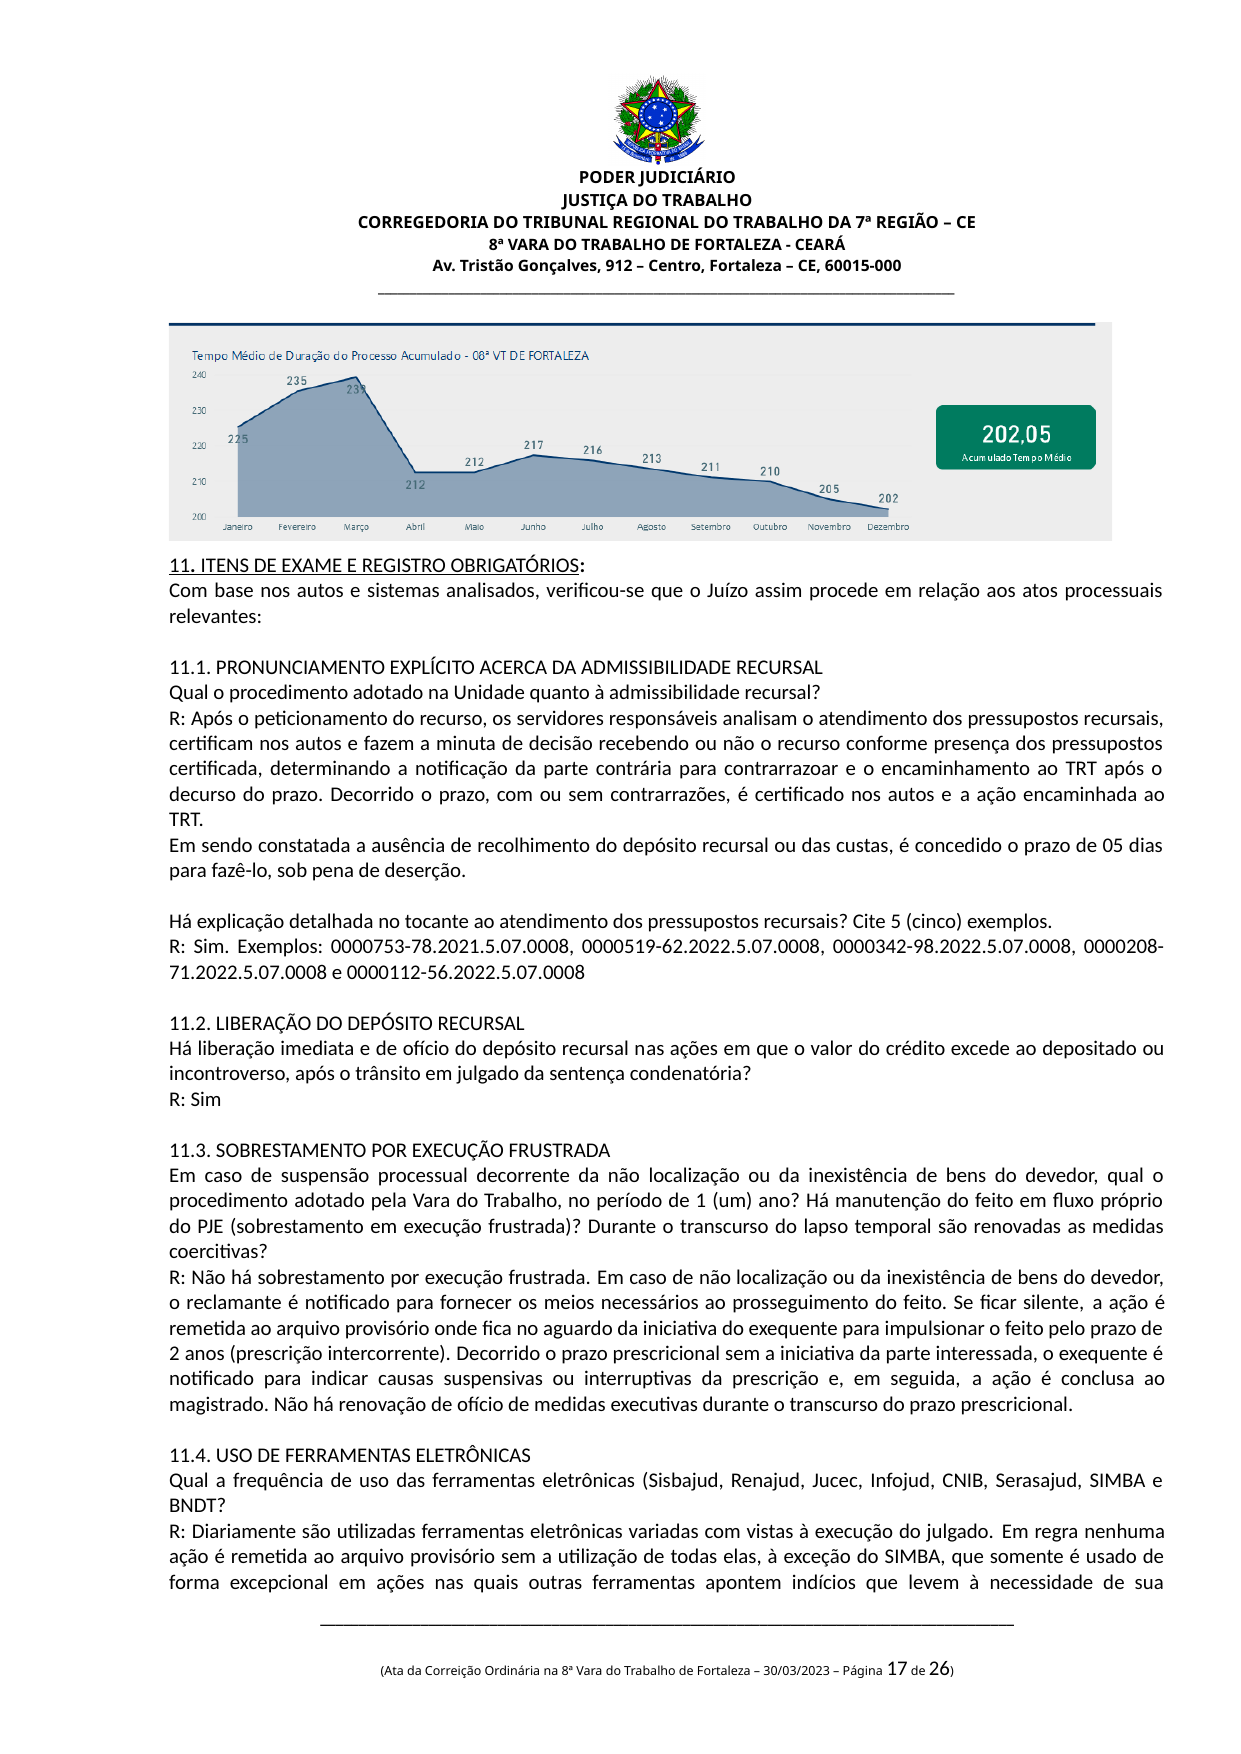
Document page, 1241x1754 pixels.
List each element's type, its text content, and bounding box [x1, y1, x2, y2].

subtitle Há liberação imediata e de ofício do depósito recursal nas ações em que o valor do crédito excede ao depositado ou incontroverso, após o trânsito em julgado da sentença condenatória? [169, 1035, 1165, 1086]
subtitle R: Não há sobrestamento por execução frustrada. Em caso de não localização ou da inexistência de bens do devedor, o reclamante é notificado para fornecer os meios necessários ao prosseguimento do feito. Se ficar silente, a ação é remetida ao arquivo provisório onde fica no aguardo da iniciativa do exequente para impulsionar o feito pelo prazo de 2 anos (prescrição intercorrente). Decorrido o prazo prescricional sem a iniciativa da parte interessada, o exequente é notificado para indicar causas suspensivas ou interruptivas da prescrição e, em seguida, a ação é conclusa ao magistrado. Não há renovação de ofício de medidas executivas durante o transcurso do prazo prescricional. [169, 1264, 1165, 1416]
subtitle Qual o procedimento adotado na Unidade quanto à admissibilidade recursal? [169, 679, 1165, 705]
subtitle Com base nos autos e sistemas analisados, verificou-se que o Juízo assim procede em relação aos atos processuais relevantes: 11.1. PRONUNCIAMENTO EXPLÍCITO ACERCA DA ADMISSIBILIDADE RECURSAL [169, 578, 1165, 679]
subtitle R: Após o peticionamento do recurso, os servidores responsáveis analisam o atendimento dos pressupostos recursais, certificam nos autos e fazem a minuta de decisão recebendo ou não o recurso conforme presença dos pressupostos certificada, determinando a notificação da parte contrária para contrarrazoar e o encaminhamento ao TRT após o decurso do prazo. Decorrido o prazo, com ou sem contrarrazões, é certificado nos autos e a ação encaminhada ao TRT. [169, 705, 1165, 832]
subtitle 11.2. LIBERAÇÃO DO DEPÓSITO RECURSAL [169, 1010, 1165, 1035]
subtitle Há explicação detalhada no tocante ao atendimento dos pressupostos recursais? Cite 5 (cinco) exemplos. [169, 908, 1165, 933]
subtitle R: Sim [169, 1086, 1165, 1111]
subtitle Em caso de suspensão processual decorrente da não localização ou da inexistência de bens do devedor, qual o procedimento adotado pela Vara do Trabalho, no período de 1 (um) ano? Há manutenção do feito em fluxo próprio do PJE (sobrestamento em execução frustrada)? Durante o transcurso do lapso temporal são renovadas as medidas coercitivas? [169, 1162, 1165, 1264]
picture [168, 322, 1113, 541]
subtitle R: Diariamente são utilizadas ferramentas eletrônicas variadas com vistas à execução do julgado. Em regra nenhuma ação é remetida ao arquivo provisório sem a utilização de todas elas, à exceção do SIMBA, que somente é usado de forma excepcional em ações nas quais outras ferramentas apontem indícios que levem à necessidade de sua [169, 1518, 1165, 1594]
subtitle Qual a frequência de uso das ferramentas eletrônicas (Sisbajud, Renajud, Jucec, Infojud, CNIB, Serasajud, SIMBA e BNDT? [169, 1467, 1165, 1518]
subtitle 11. ITENS DE EXAME E REGISTRO OBRIGATÓRIOS: [169, 552, 1165, 578]
subtitle Em sendo constatada a ausência de recolhimento do depósito recursal ou das custas, é concedido o prazo de 05 dias para fazê-lo, sob pena de deserção. [169, 832, 1165, 883]
picture [608, 73, 707, 166]
subtitle 11.3. SOBRESTAMENTO POR EXECUÇÃO FRUSTRADA [169, 1137, 1165, 1162]
subtitle 11.4. USO DE FERRAMENTAS ELETRÔNICAS [169, 1442, 1165, 1467]
subtitle R: Sim. Exemplos: 0000753-78.2021.5.07.0008, 0000519-62.2022.5.07.0008, 0000342-98.2022.5.07.0008, 0000208-71.2022.5.07.0008 e 0000112-56.2022.5.07.0008 [169, 933, 1165, 984]
